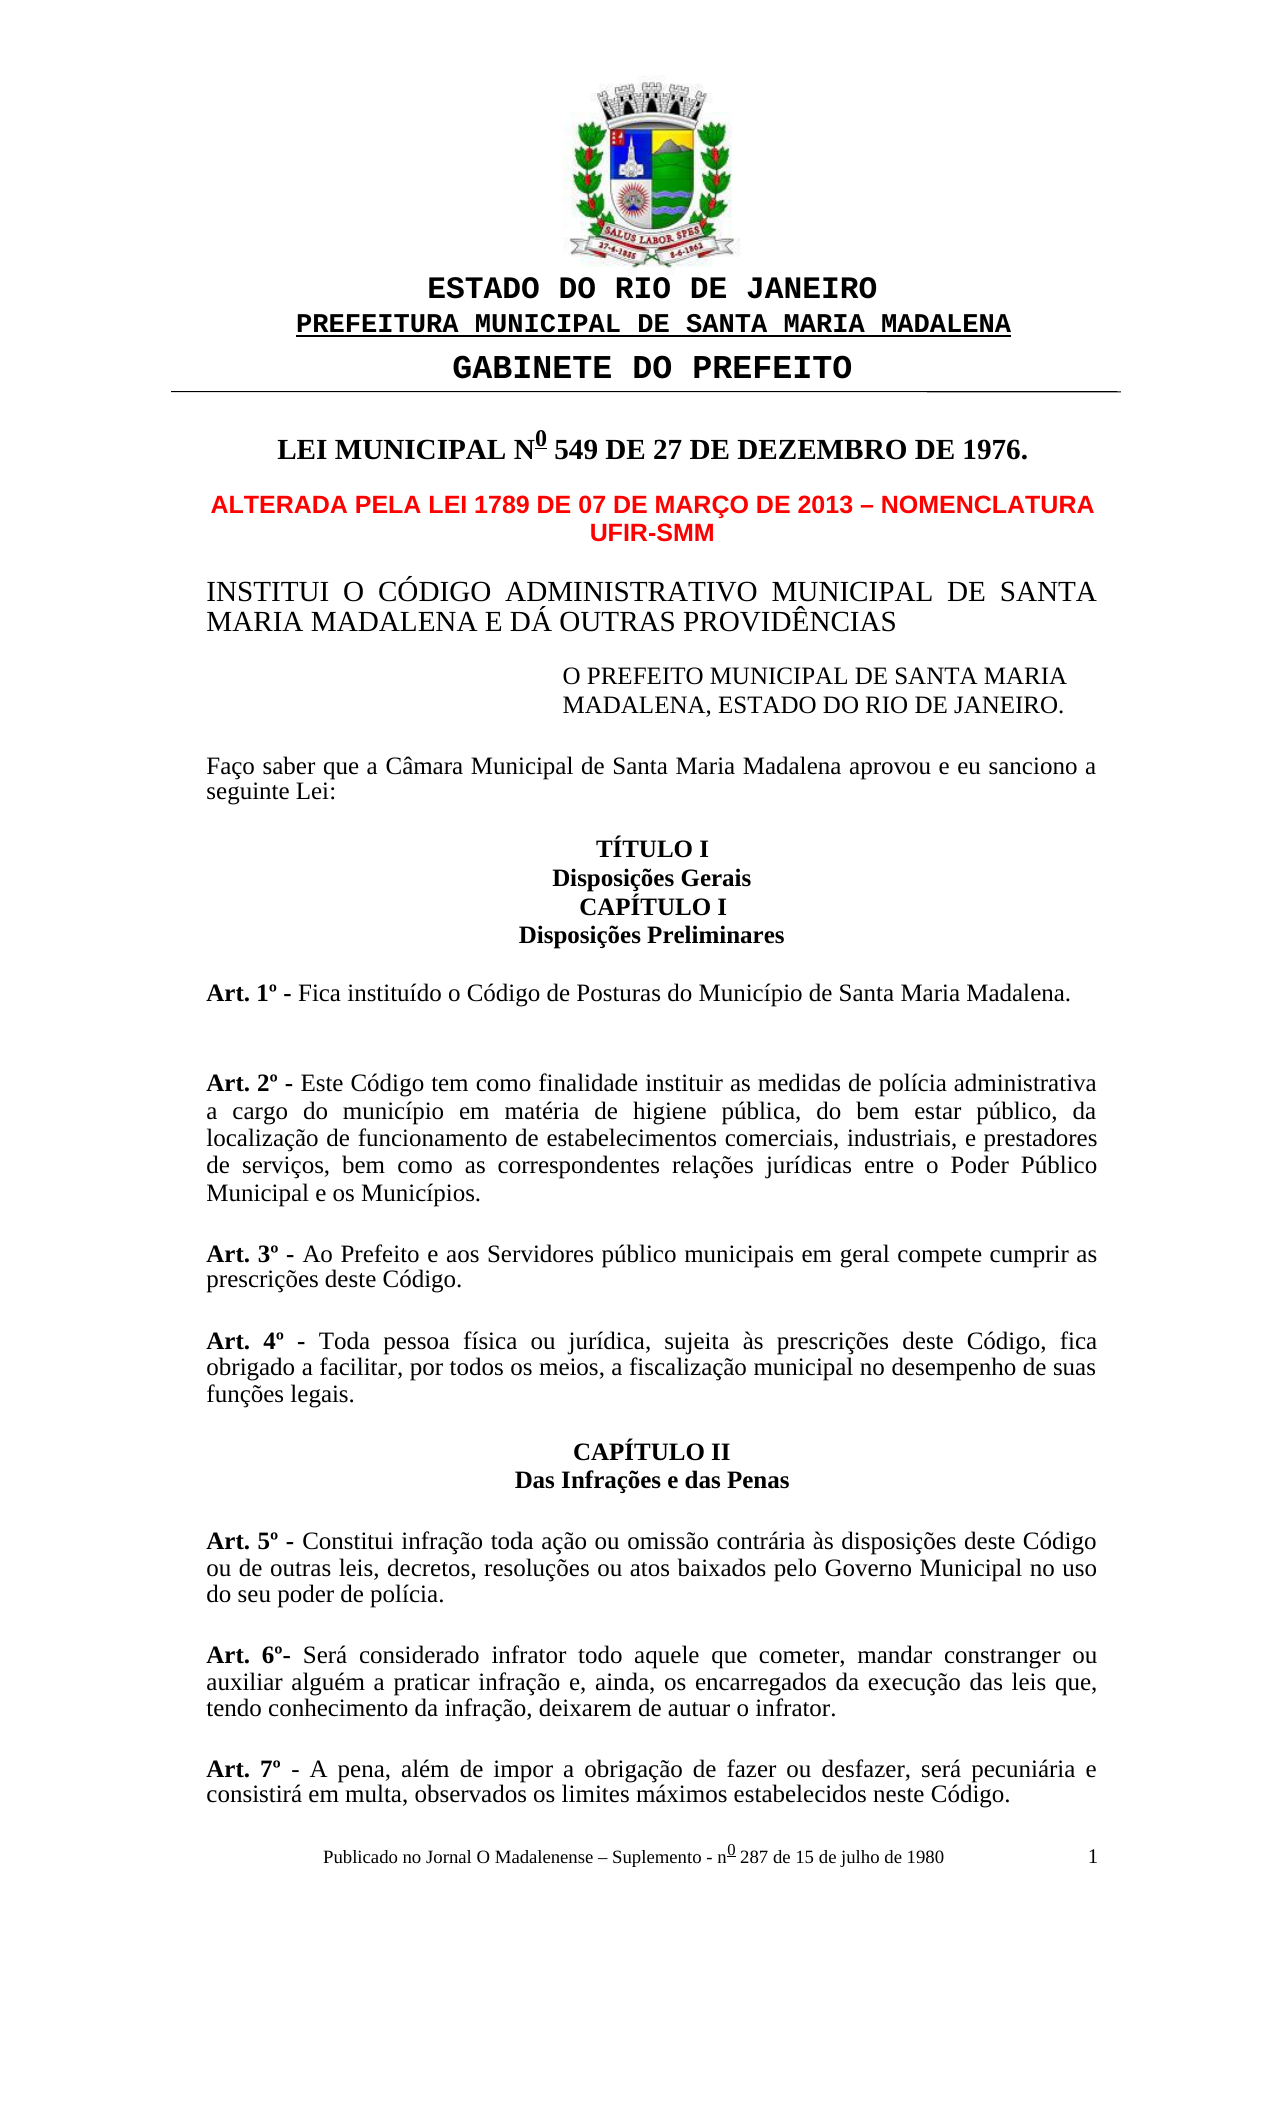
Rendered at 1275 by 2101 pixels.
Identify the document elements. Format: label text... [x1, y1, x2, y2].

text Art. 3º - Ao Prefeito e aos Servidores público municipais em geral compete cumprir as prescrições deste Código. [206, 1242, 1098, 1293]
table_header Publicado no Jornal O Madalenense – Suplemento - n0 287 de 15 de julho de 1980 [323, 1839, 1014, 1868]
text ALTERADA PELA LEI 1789 DE 07 DE MARÇO DE 2013 – NOMENCLATURA [210, 490, 1098, 518]
text Art. 2º - Este Código tem como finalidade instituir as medidas de polícia administrativa a cargo do município em matéria de higiene pública, do bem estar público, da localização de funcionamento de estabelecimentos comerciais, industriais, e prestadores de serviços, bem como as correspondentes relações jurídicas entre o Poder Público Municipal e os Municípios. [206, 1070, 1098, 1207]
text LEI MUNICIPAL N0 549 DE 27 DE DEZEMBRO DE 1976. [277, 424, 1098, 467]
text PREFEITURA MUNICIPAL DE SANTA MARIA MADALENA [296, 308, 1098, 339]
text ESTADO DO RIO DE JANEIRO [427, 272, 1098, 308]
text GABINETE DO PREFEITO [452, 350, 1098, 388]
text Art. 1º - Fica instituído o Código de Posturas do Município de Santa Maria Madalena. [206, 978, 1098, 1006]
text TÍTULO I [596, 834, 1098, 863]
text Disposições Preliminares [519, 921, 1098, 949]
text Art. 5º - Constitui infração toda ação ou omissão contrária às disposições deste Código ou de outras leis, decretos, resoluções ou atos baixados pelo Governo Municipal no uso do seu poder de polícia. [206, 1529, 1098, 1608]
text Das Infrações e das Penas [514, 1466, 1098, 1494]
text UFIR-SMM [589, 518, 1098, 547]
text Art. 4º - Toda pessoa física ou jurídica, sujeita às prescrições deste Código, fica obrigado a facilitar, por todos os meios, a fiscalização municipal no desempenho de suas funções legais. [206, 1328, 1098, 1407]
table_header 1 [1015, 1839, 1098, 1868]
text INSTITUI O CÓDIGO ADMINISTRATIVO MUNICIPAL DE SANTA MARIA MADALENA E DÁ OUTRAS PROVIDÊNCIAS [206, 578, 1098, 638]
text O PREFEITO MUNICIPAL DE SANTA MARIA [562, 661, 1098, 690]
text CAPÍTULO II [573, 1437, 1098, 1466]
text CAPÍTULO I [579, 892, 1098, 921]
text Art. 6º- Será considerado infrator todo aquele que cometer, mandar constranger ou auxiliar alguém a praticar infração e, ainda, os encarregados da execução das leis que, tendo conhecimento da infração, deixarem de autuar o infrator. [206, 1643, 1098, 1722]
text Disposições Gerais [552, 863, 1098, 892]
text Art. 7º - A pena, além de impor a obrigação de fazer ou desfazer, será pecuniária e consistirá em multa, observados os limites máximos estabelecidos neste Código. [206, 1757, 1098, 1808]
text MADALENA, ESTADO DO RIO DE JANEIRO. [562, 690, 1098, 719]
text Faço saber que a Câmara Municipal de Santa Maria Madalena aprovou e eu sanciono a seguinte Lei: [206, 754, 1098, 805]
